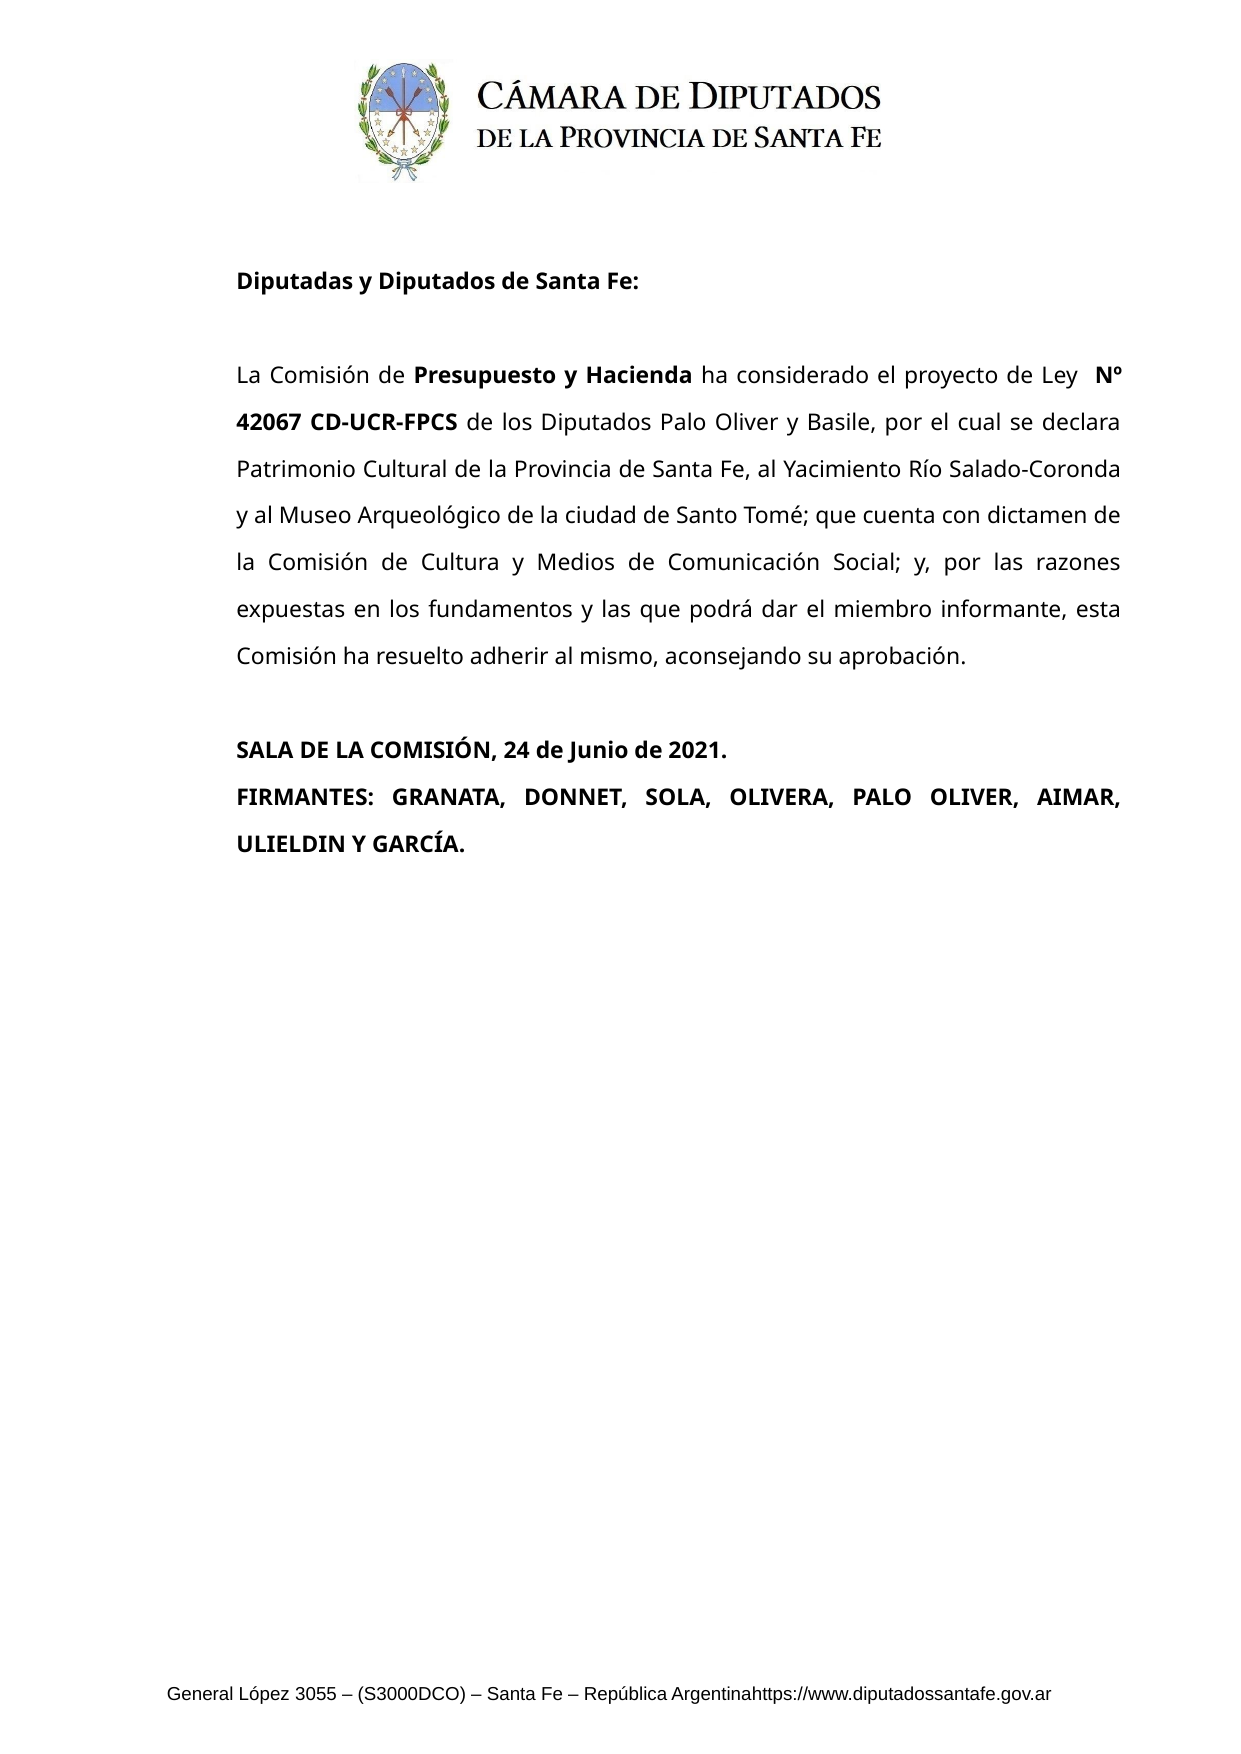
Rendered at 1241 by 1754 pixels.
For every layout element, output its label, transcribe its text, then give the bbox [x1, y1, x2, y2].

text Diputadas y Diputados de Santa Fe: [236, 265, 1122, 296]
text La Comisión de Presupuesto y Hacienda ha considerado el proyecto de Ley Nº 42067 CD-UCR-FPCS de los Diputados Palo Oliver y Basile, por el cual se declara Patrimonio Cultural de la Provincia de Santa Fe, al Yacimiento Río Salado-Coronda y al Museo Arqueológico de la ciudad de Santo Tomé; que cuenta con dictamen de la Comisión de Cultura y Medios de Comunicación Social; y, por las razones expuestas en los fundamentos y las que podrá dar el miembro informante, esta Comisión ha resuelto adherir al mismo, aconsejando su aprobación. [236, 359, 1122, 671]
picture [354, 59, 886, 183]
text SALA DE LA COMISIÓN, 24 de Junio de 2021. [236, 734, 1122, 765]
text FIRMANTES: GRANATA, DONNET, SOLA, OLIVERA, PALO OLIVER, AIMAR, ULIELDIN Y GARCÍA. [236, 781, 1122, 859]
